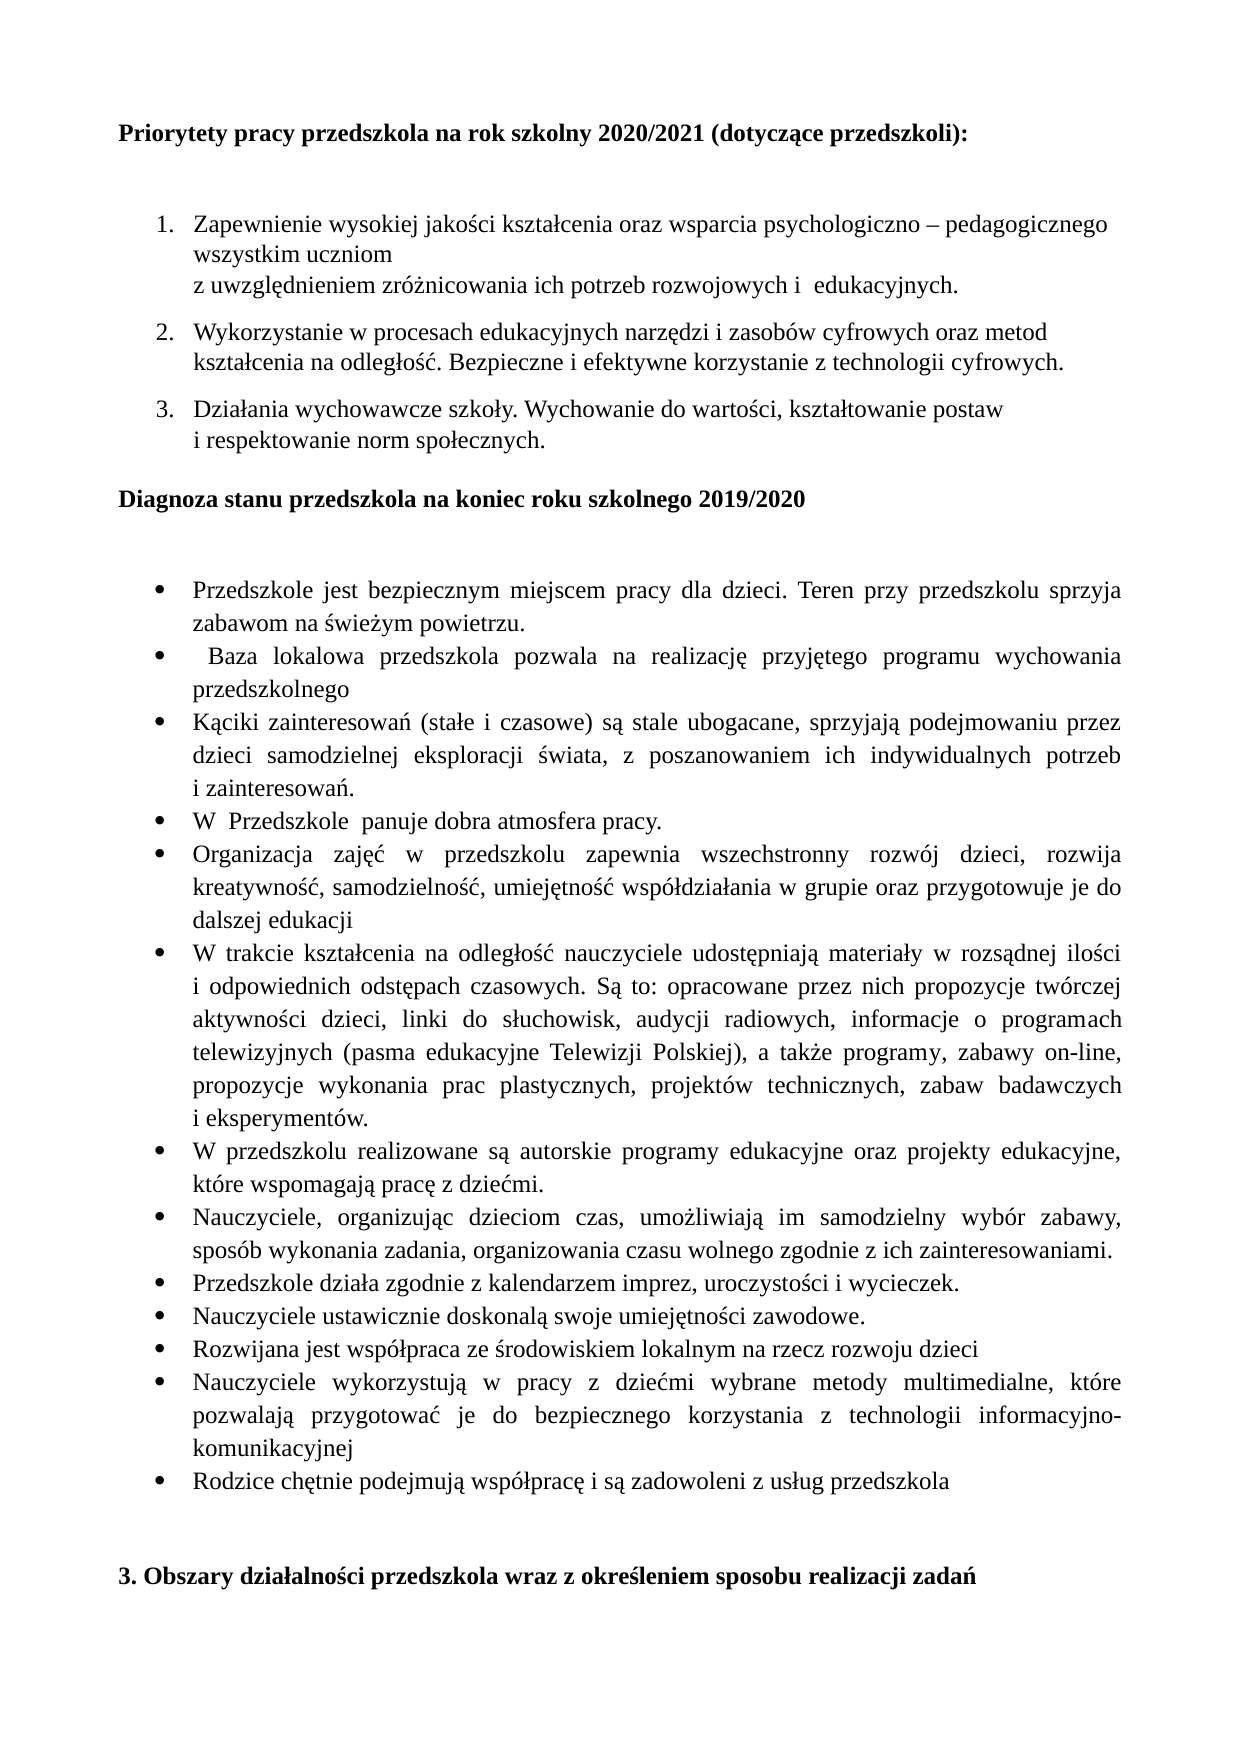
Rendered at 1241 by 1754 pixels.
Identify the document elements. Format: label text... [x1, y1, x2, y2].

list Zapewnienie wysokiej jakości kształcenia oraz wsparcia psychologiczno – pedagogicznego wszystkim uczniom z uwzględnieniem zróżnicowania ich potrzeb rozwojowych i edukacyjnych. [156, 209, 1122, 299]
list Nauczyciele wykorzystują w pracy z dziećmi wybrane metody multimedialne, które pozwalają przygotować je do bezpiecznego korzystania z technologii informacyjno-komunikacyjnej [155, 1367, 1122, 1462]
list W przedszkolu realizowane są autorskie programy edukacyjne oraz projekty edukacyjne, które wspomagają pracę z dziećmi. [155, 1136, 1122, 1198]
list Przedszkole jest bezpiecznym miejscem pracy dla dzieci. Teren przy przedszkolu sprzyja zabawom na świeżym powietrzu. [155, 575, 1122, 637]
subtitle Priorytety pracy przedszkola na rok szkolny 2020/2021 (dotyczące przedszkoli): [118, 118, 1122, 147]
list Przedszkole działa zgodnie z kalendarzem imprez, uroczystości i wycieczek. [155, 1268, 1122, 1297]
list Organizacja zajęć w przedszkolu zapewnia wszechstronny rozwój dzieci, rozwija kreatywność, samodzielność, umiejętność współdziałania w grupie oraz przygotowuje je do dalszej edukacji [155, 839, 1122, 934]
list Baza lokalowa przedszkola pozwala na realizację przyjętego programu wychowania przedszkolnego [155, 641, 1122, 703]
list Nauczyciele ustawicznie doskonalą swoje umiejętności zawodowe. [155, 1301, 1122, 1330]
list Rodzice chętnie podejmują współpracę i są zadowoleni z usług przedszkola [155, 1466, 1122, 1495]
list Nauczyciele, organizując dzieciom czas, umożliwiają im samodzielny wybór zabawy, sposób wykonania zadania, organizowania czasu wolnego zgodnie z ich zainteresowaniami. [155, 1202, 1122, 1264]
list W Przedszkole panuje dobra atmosfera pracy. [155, 806, 1122, 835]
subtitle Diagnoza stanu przedszkola na koniec roku szkolnego 2019/2020 [118, 484, 1122, 513]
subtitle 3. Obszary działalności przedszkola wraz z określeniem sposobu realizacji zadań [118, 1561, 1122, 1590]
list Wykorzystanie w procesach edukacyjnych narzędzi i zasobów cyfrowych oraz metod kształcenia na odległość. Bezpieczne i efektywne korzystanie z technologii cyfrowych. [156, 317, 1122, 376]
list W trakcie kształcenia na odległość nauczyciele udostępniają materiały w rozsądnej ilości i odpowiednich odstępach czasowych. Są to: opracowane przez nich propozycje twórczej aktywności dzieci, linki do słuchowisk, audycji radiowych, informacje o programach telewizyjnych (pasma edukacyjne Telewizji Polskiej), a także programy, zabawy on-line, propozycje wykonania prac plastycznych, projektów technicznych, zabaw badawczych i eksperymentów. [155, 938, 1122, 1132]
list Kąciki zainteresowań (stałe i czasowe) są stale ubogacane, sprzyjają podejmowaniu przez dzieci samodzielnej eksploracji świata, z poszanowaniem ich indywidualnych potrzeb i zainteresowań. [155, 707, 1122, 802]
list Działania wychowawcze szkoły. Wychowanie do wartości, kształtowanie postaw i respektowanie norm społecznych. [156, 394, 1122, 453]
list Rozwijana jest współpraca ze środowiskiem lokalnym na rzecz rozwoju dzieci [155, 1334, 1122, 1363]
